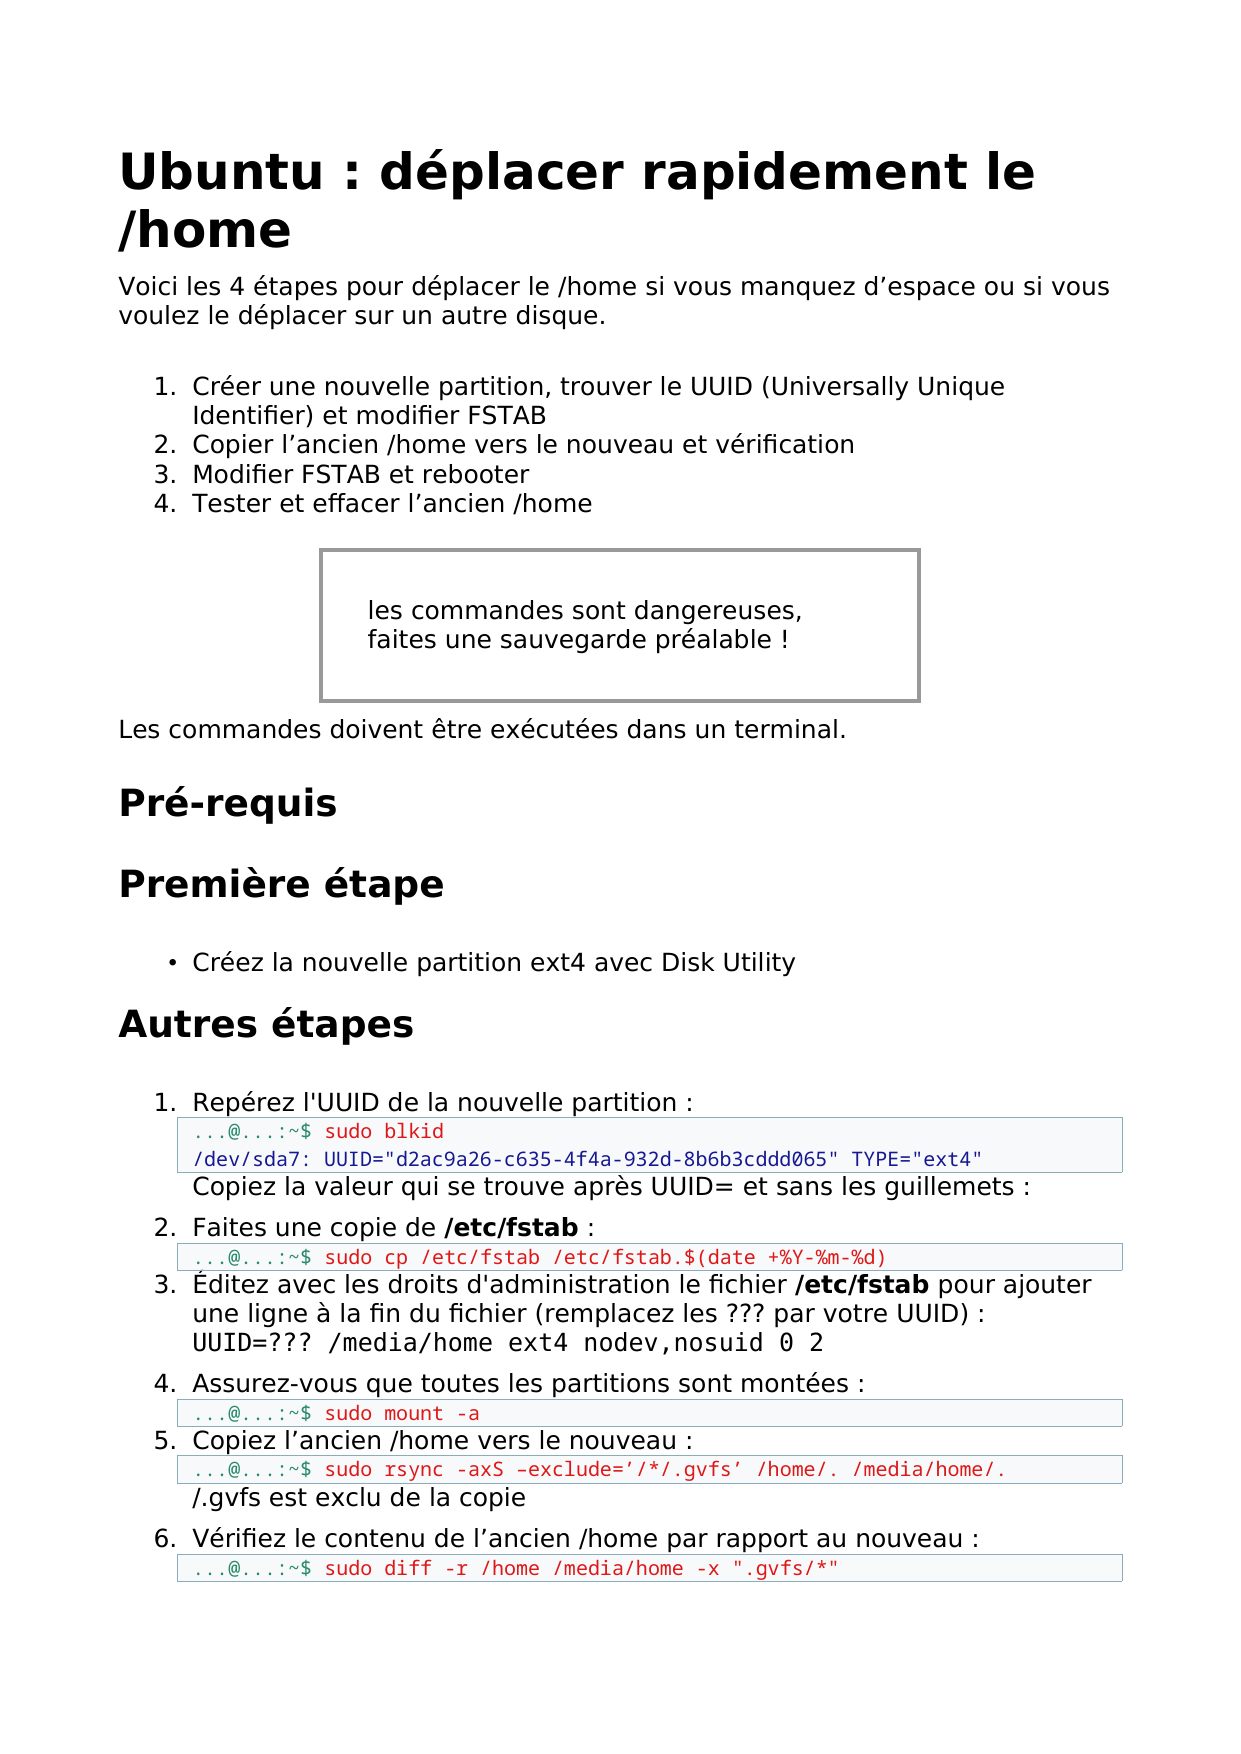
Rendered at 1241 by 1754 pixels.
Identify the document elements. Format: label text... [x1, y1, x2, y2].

list /.gvfs est exclu de la copie [177, 1484, 1122, 1512]
list Repérez l'UUID de la nouvelle partition : [177, 1088, 1122, 1117]
list Faites une copie de /etc/fstab : [177, 1214, 1122, 1243]
list ...@...:~$ sudo mount -a [178, 1400, 1122, 1426]
text Les commandes doivent être exécutées dans un terminal. [118, 548, 1122, 744]
list ...@...:~$ sudo blkid /dev/sda7: UUID="d2ac9a26-c635-4f4a-932d-8b6b3cddd065" TYPE="ext4" [178, 1118, 1122, 1172]
list Modifier FSTAB et rebooter [177, 460, 1122, 489]
list UUID=??? /media/home ext4 nodev,nosuid 0 2 [177, 1329, 1122, 1358]
list Créez la nouvelle partition ext4 avec Disk Utility [177, 948, 1122, 977]
list Créer une nouvelle partition, trouver le UUID (Universally Unique Identifier) et modifier FSTAB [177, 372, 1122, 431]
list ...@...:~$ sudo diff -r /home /media/home -x ".gvfs/*" [178, 1555, 1122, 1581]
table_header les commandes sont dangereuses, faites une sauvegarde préalable ! [332, 561, 908, 690]
subtitle Ubuntu : déplacer rapidement le /home [118, 143, 1122, 259]
list Copier l’ancien /home vers le nouveau et vérification [177, 431, 1122, 460]
subtitle Pré-requis [118, 781, 1122, 825]
list ...@...:~$ sudo rsync -axS –exclude=’/*/.gvfs’ /home/. /media/home/. [178, 1456, 1122, 1483]
list Éditez avec les droits d'administration le fichier /etc/fstab pour ajouter une ligne à la fin du fichier (remplacez les ??? par votre UUID) : [177, 1271, 1122, 1329]
subtitle Autres étapes [118, 1002, 1122, 1046]
list Copiez l’ancien /home vers le nouveau : [177, 1427, 1122, 1455]
list ...@...:~$ sudo cp /etc/fstab /etc/fstab.$(date +%Y-%m-%d) [178, 1244, 1122, 1270]
list Assurez-vous que toutes les partitions sont montées : [177, 1369, 1122, 1399]
list Vérifiez le contenu de l’ancien /home par rapport au nouveau : [177, 1524, 1122, 1554]
list Copiez la valeur qui se trouve après UUID= et sans les guillemets : [177, 1173, 1122, 1201]
subtitle Première étape [118, 863, 1122, 906]
list Tester et effacer l’ancien /home [177, 489, 1122, 518]
text Voici les 4 étapes pour déplacer le /home si vous manquez d’espace ou si vous voulez le déplacer sur un autre disque. [118, 272, 1122, 330]
